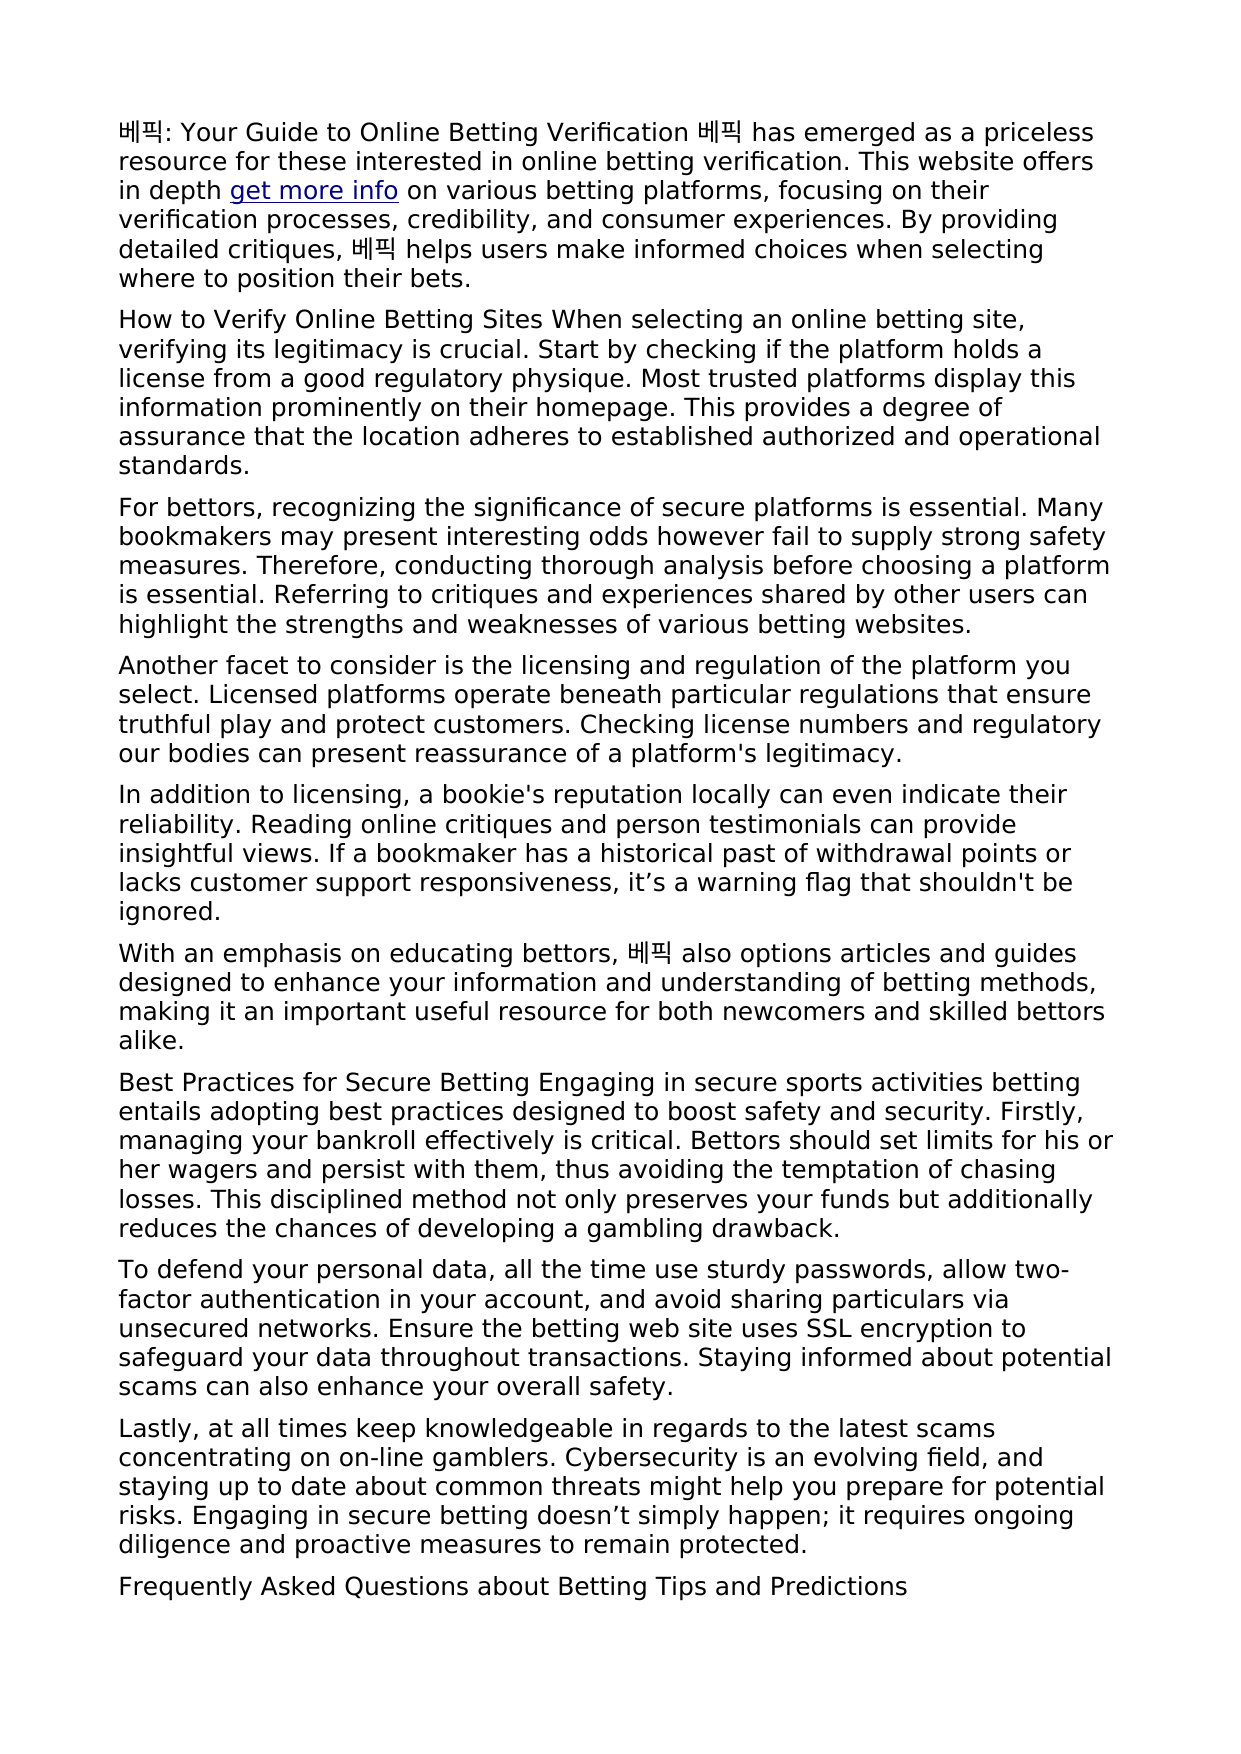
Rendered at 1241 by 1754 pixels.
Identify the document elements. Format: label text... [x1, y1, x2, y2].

text Frequently Asked Questions about Betting Tips and Predictions [118, 1572, 1122, 1601]
text How to Verify Online Betting Sites When selecting an online betting site, verifying its legitimacy is crucial. Start by checking if the platform holds a license from a good regulatory physique. Most trusted platforms display this information prominently on their homepage. This provides a degree of assurance that the location adheres to established authorized and operational standards. [118, 306, 1122, 481]
text Best Practices for Secure Betting Engaging in secure sports activities betting entails adopting best practices designed to boost safety and security. Firstly, managing your bankroll effectively is critical. Bettors should set limits for his or her wagers and persist with them, thus avoiding the temptation of chasing losses. This disciplined method not only preserves your funds but additionally reduces the chances of developing a gambling drawback. [118, 1068, 1122, 1243]
text Another facet to consider is the licensing and regulation of the platform you select. Licensed platforms operate beneath particular regulations that ensure truthful play and protect customers. Checking license numbers and regulatory our bodies can present reassurance of a platform's legitimacy. [118, 651, 1122, 768]
text For bettors, recognizing the significance of secure platforms is essential. Many bookmakers may present interesting odds however fail to supply strong safety measures. Therefore, conducting thorough analysis before choosing a platform is essential. Referring to critiques and experiences shared by other users can highlight the strengths and weaknesses of various betting websites. [118, 493, 1122, 639]
text 베픽: Your Guide to Online Betting Verification 베픽 has emerged as a priceless resource for these interested in online betting verification. This website offers in depth get more info on various betting platforms, focusing on their verification processes, credibility, and consumer experiences. By providing detailed critiques, 베픽 helps users make informed choices when selecting where to position their bets. [118, 118, 1122, 293]
text With an emphasis on educating bettors, 베픽 also options articles and guides designed to enhance your information and understanding of betting methods, making it an important useful resource for both newcomers and skilled bettors alike. [118, 939, 1122, 1056]
text To defend your personal data, all the time use sturdy passwords, allow two-factor authentication in your account, and avoid sharing particulars via unsecured networks. Ensure the betting web site uses SSL encryption to safeguard your data throughout transactions. Staying informed about potential scams can also enhance your overall safety. [118, 1256, 1122, 1401]
text In addition to licensing, a bookie's reputation locally can even indicate their reliability. Reading online critiques and person testimonials can provide insightful views. If a bookmaker has a historical past of withdrawal points or lacks customer support responsiveness, it’s a warning flag that shouldn't be ignored. [118, 781, 1122, 926]
text Lastly, at all times keep knowledgeable in regards to the latest scams concentrating on on-line gamblers. Cybersecurity is an evolving field, and staying up to date about common threats might help you prepare for potential risks. Engaging in secure betting doesn’t simply happen; it requires ongoing diligence and proactive measures to remain protected. [118, 1414, 1122, 1560]
